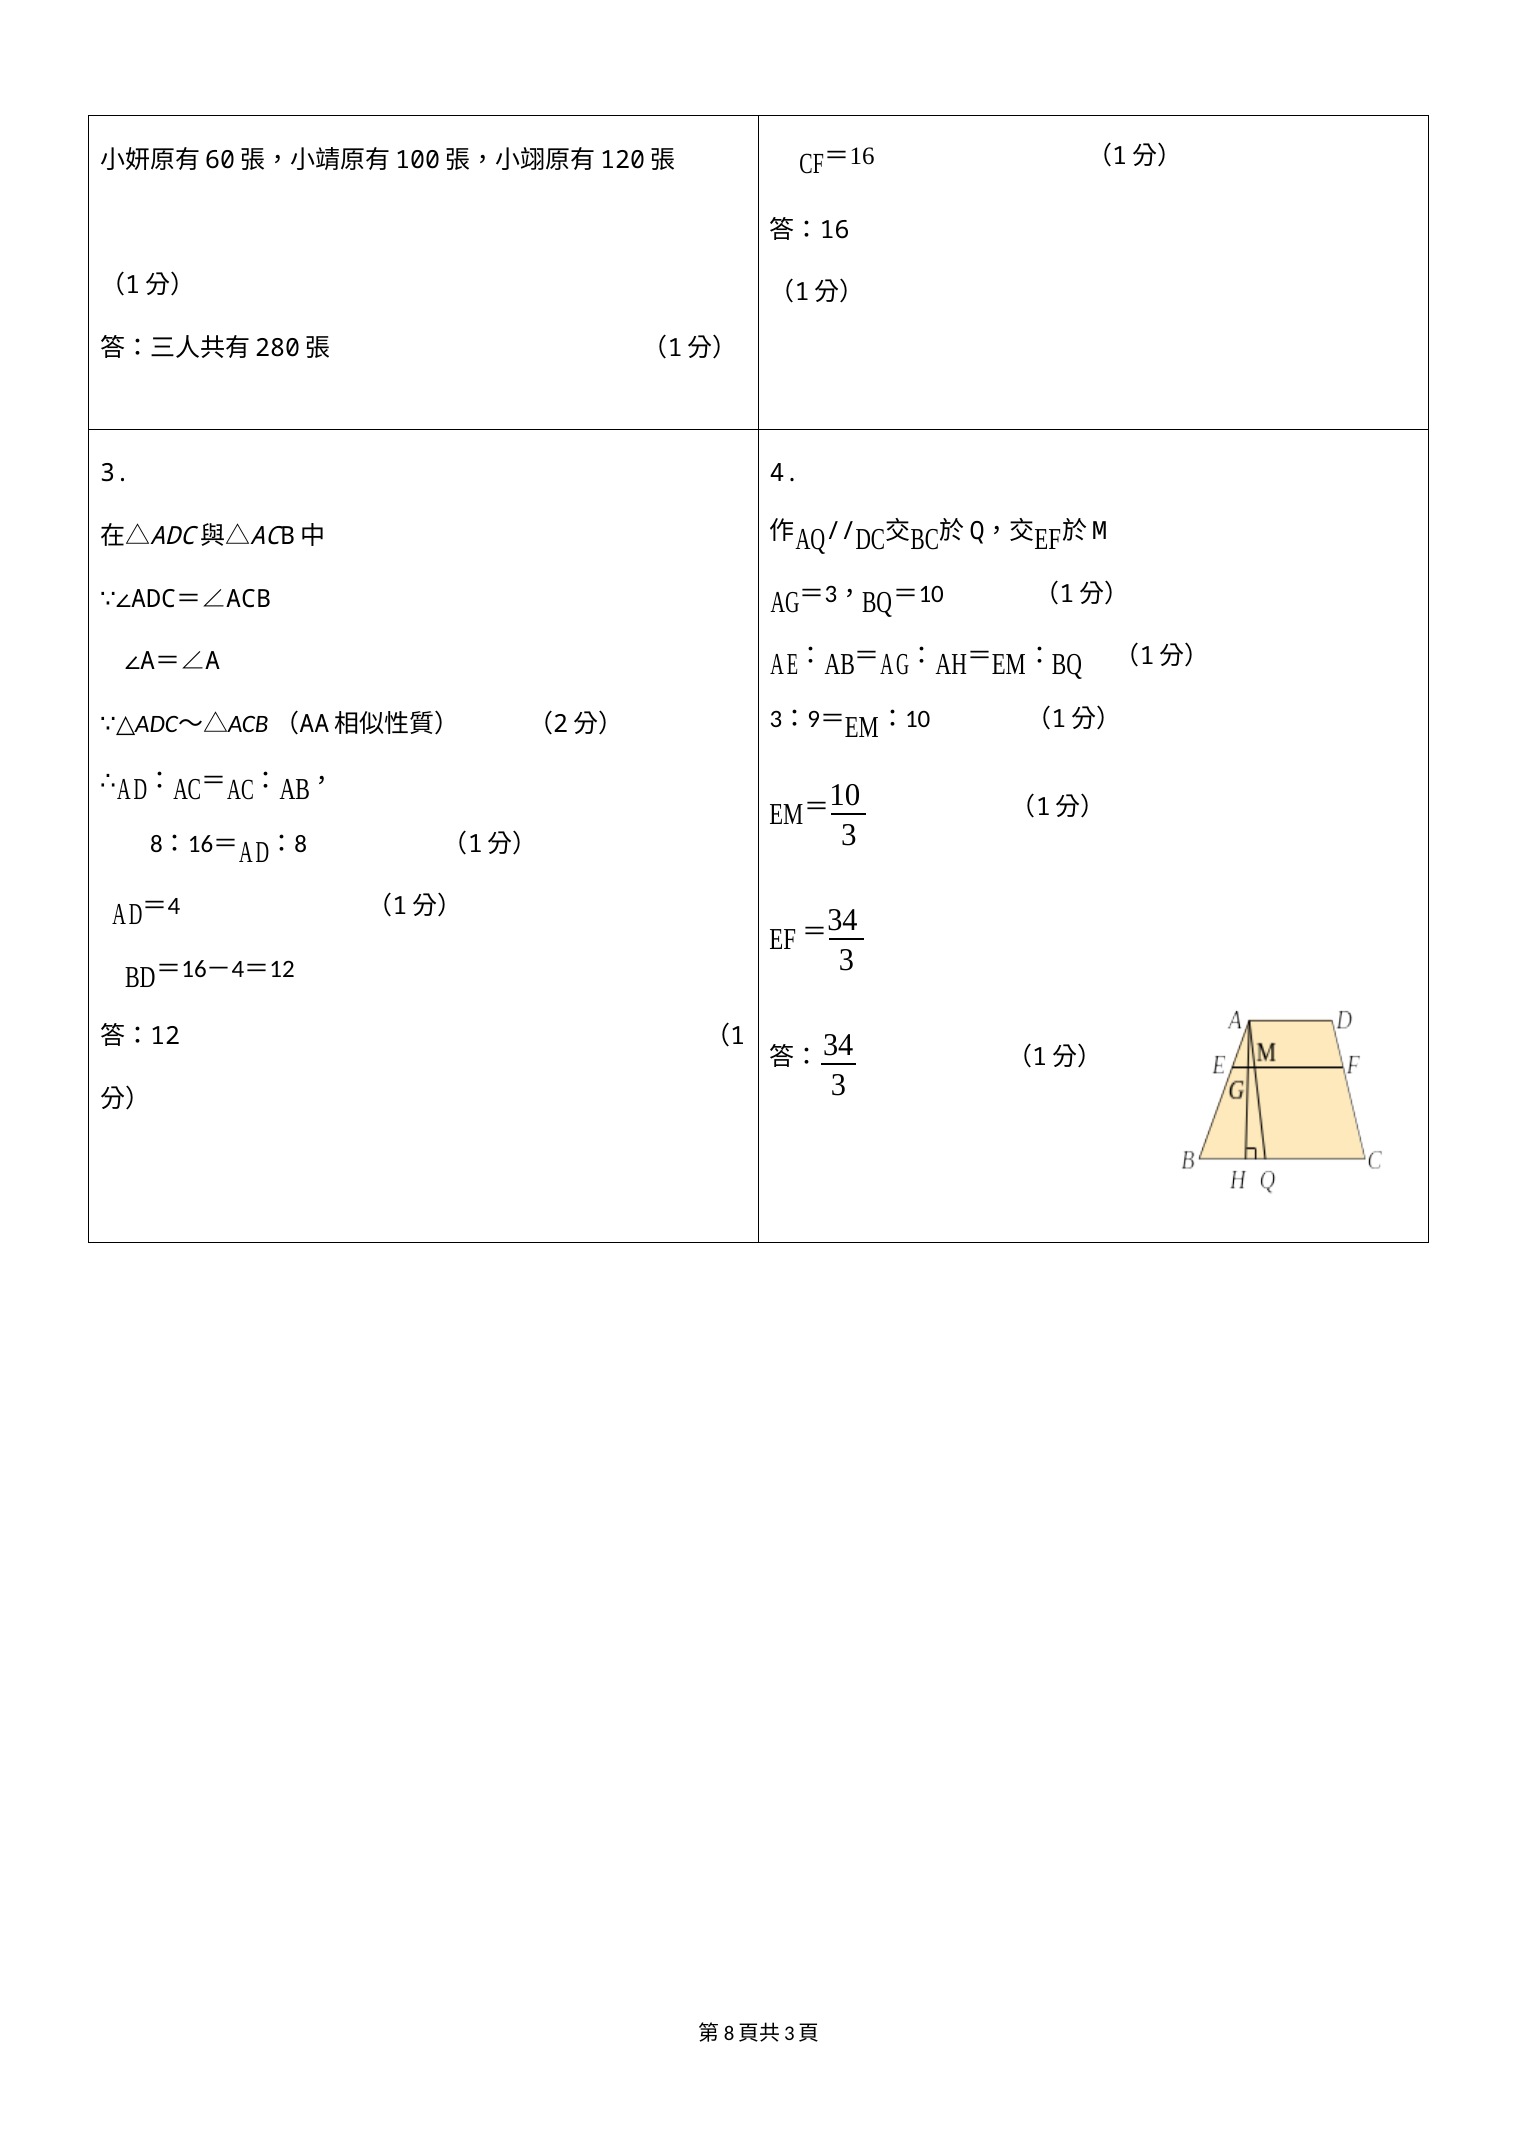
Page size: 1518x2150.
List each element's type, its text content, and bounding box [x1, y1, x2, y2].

table_header 小妍原有60張，小靖原有100張，小翊原有120張 （1分） 答：三人共有280張 （1分） [89, 116, 758, 428]
table_cell 4. 作//交於Q，交於M ＝3，＝10 （1分） ：＝：＝： （1分） 3：9＝：10 （1分） ＝ （1分） ＝ 答： （1分） [759, 430, 1428, 1242]
table_cell 3. 在△ADC與△ACB中 ∵∠ADC＝∠ACB ∠A＝∠A ∵△ADC～△ACB （AA相似性質） （2分） ∴：＝：， 8：16＝：8 （1分） ＝4 （1分） ＝16－4＝12 答：12 （1分） [89, 430, 758, 1242]
table_header 2. 在△ABC與△CEF中 ∵ //，// ∠A＝∠ACE（內錯角相等） ∠EFC＝∠ACB（內錯角相等） ∴△ABC～△CEF （AA相似性質） （1分） ：＝：，又＝＋ （1分） 得21：14＝(8＋)： （1分） ＝16 （1分） 答：16 （1分） [759, 116, 1428, 428]
